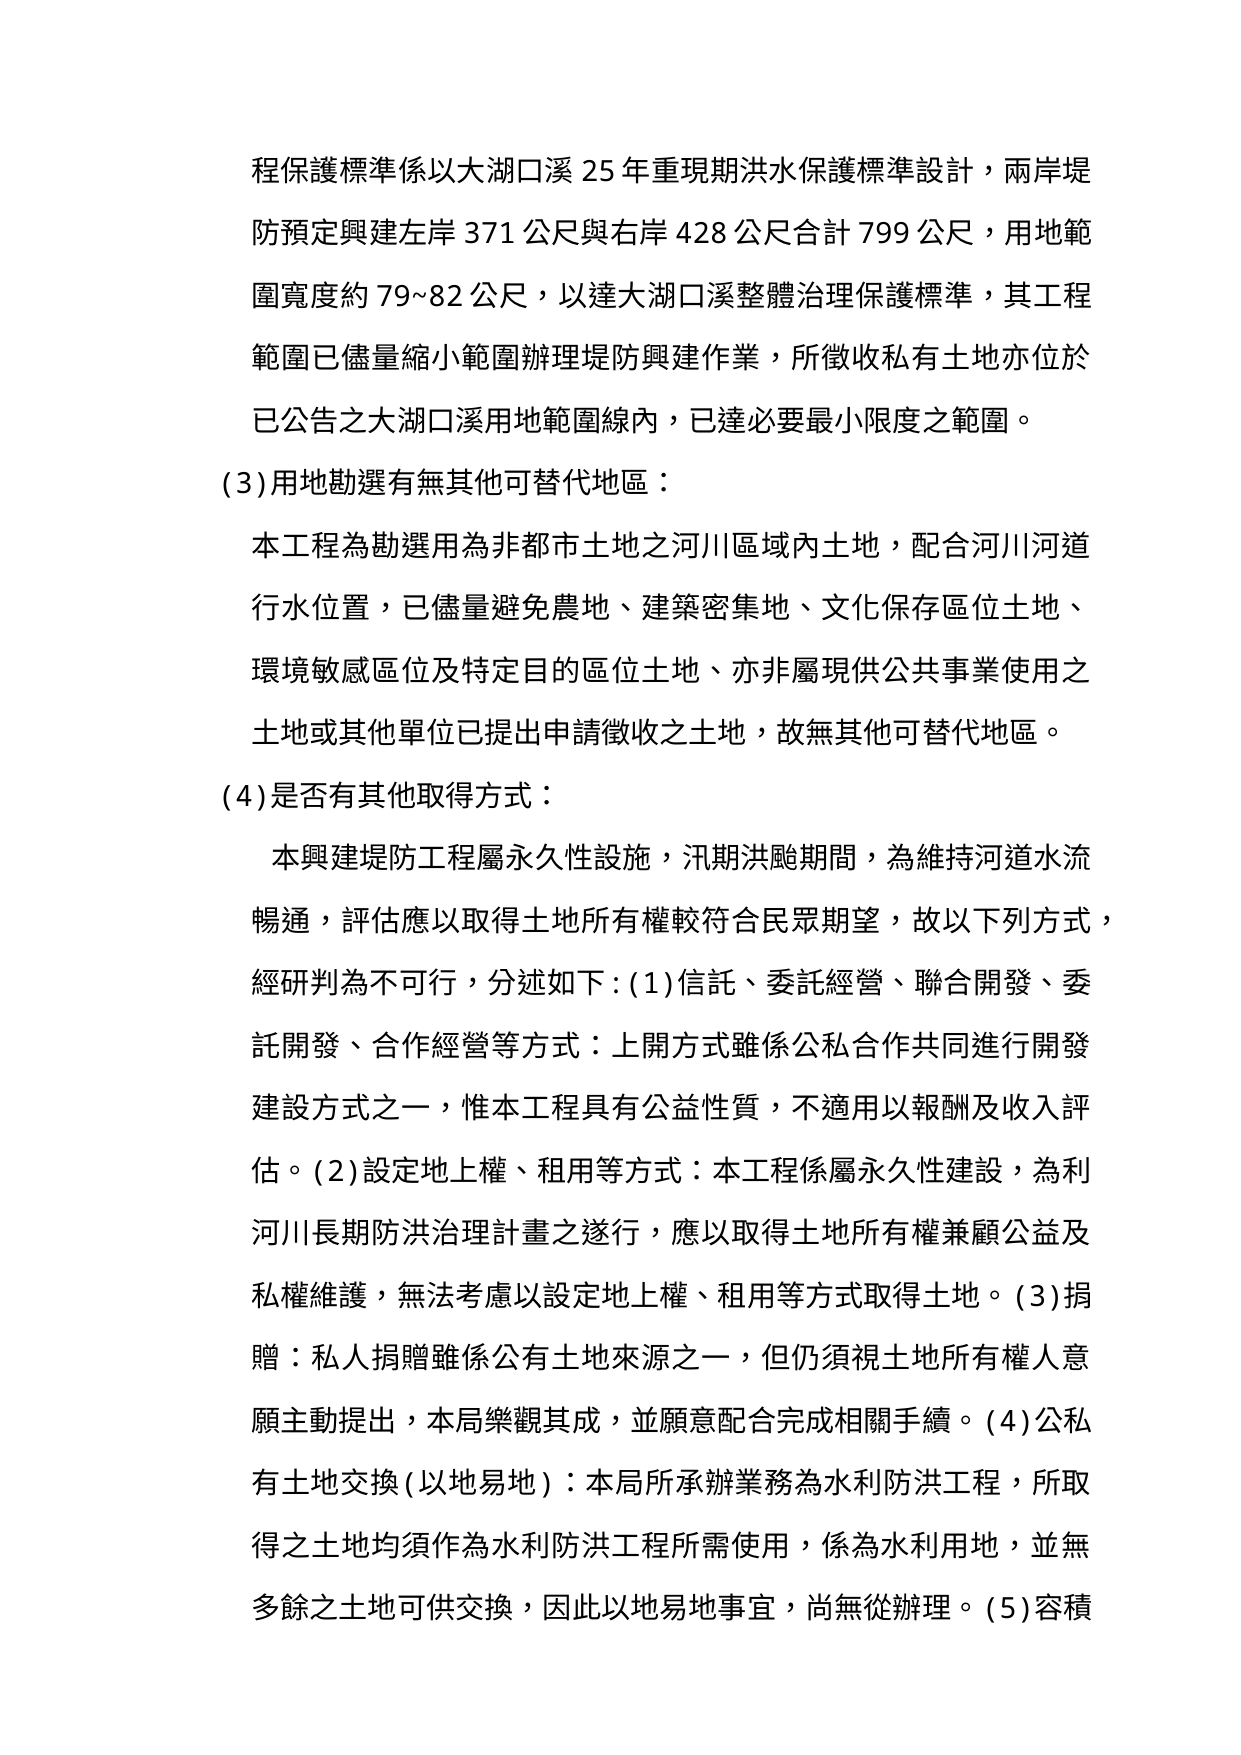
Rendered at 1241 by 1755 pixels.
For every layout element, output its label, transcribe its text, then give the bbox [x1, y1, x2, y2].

text 本興建堤防工程屬永久性設施，汛期洪颱期間，為維持河道水流暢通，評估應以取得土地所有權較符合民眾期望，故以下列方式，經研判為不可行，分述如下:(1)信託、委託經營、聯合開發、委託開發、合作經營等方式：上開方式雖係公私合作共同進行開發建設方式之一，惟本工程具有公益性質，不適用以報酬及收入評估。(2)設定地上權、租用等方式：本工程係屬永久性建設，為利河川長期防洪治理計畫之遂行，應以取得土地所有權兼顧公益及私權維護，無法考慮以設定地上權、租用等方式取得土地。(3)捐贈：私人捐贈雖係公有土地來源之一，但仍須視土地所有權人意願主動提出，本局樂觀其成，並願意配合完成相關手續。(4)公私有土地交換(以地易地)：本局所承辦業務為水利防洪工程，所取得之土地均須作為水利防洪工程所需使用，係為水利用地，並無多餘之土地可供交換，因此以地易地事宜，尚無從辦理。(5)容積移轉：水利法第82條規定河川區域內符合規定之私有土地得辦理容積移轉部分，因本案土地非位於都市計畫範圍內，無從適用，經評估無其他取得方式。 [148, 814, 1093, 1627]
text 程保護標準係以大湖口溪25年重現期洪水保護標準設計，兩岸堤防預定興建左岸371公尺與右岸428公尺合計799公尺，用地範圍寬度約79~82公尺，以達大湖口溪整體治理保護標準，其工程範圍已儘量縮小範圍辦理堤防興建作業，所徵收私有土地亦位於已公告之大湖口溪用地範圍線內，已達必要最小限度之範圍。 [251, 127, 1093, 439]
text (4)是否有其他取得方式： [148, 752, 1093, 814]
text 本工程為勘選用為非都市土地之河川區域內土地，配合河川河道行水位置，已儘量避免農地、建築密集地、文化保存區位土地、環境敏感區位及特定目的區位土地、亦非屬現供公共事業使用之土地或其他單位已提出申請徵收之土地，故無其他可替代地區。 [251, 502, 1093, 752]
text (3)用地勘選有無其他可替代地區： [148, 439, 1093, 502]
